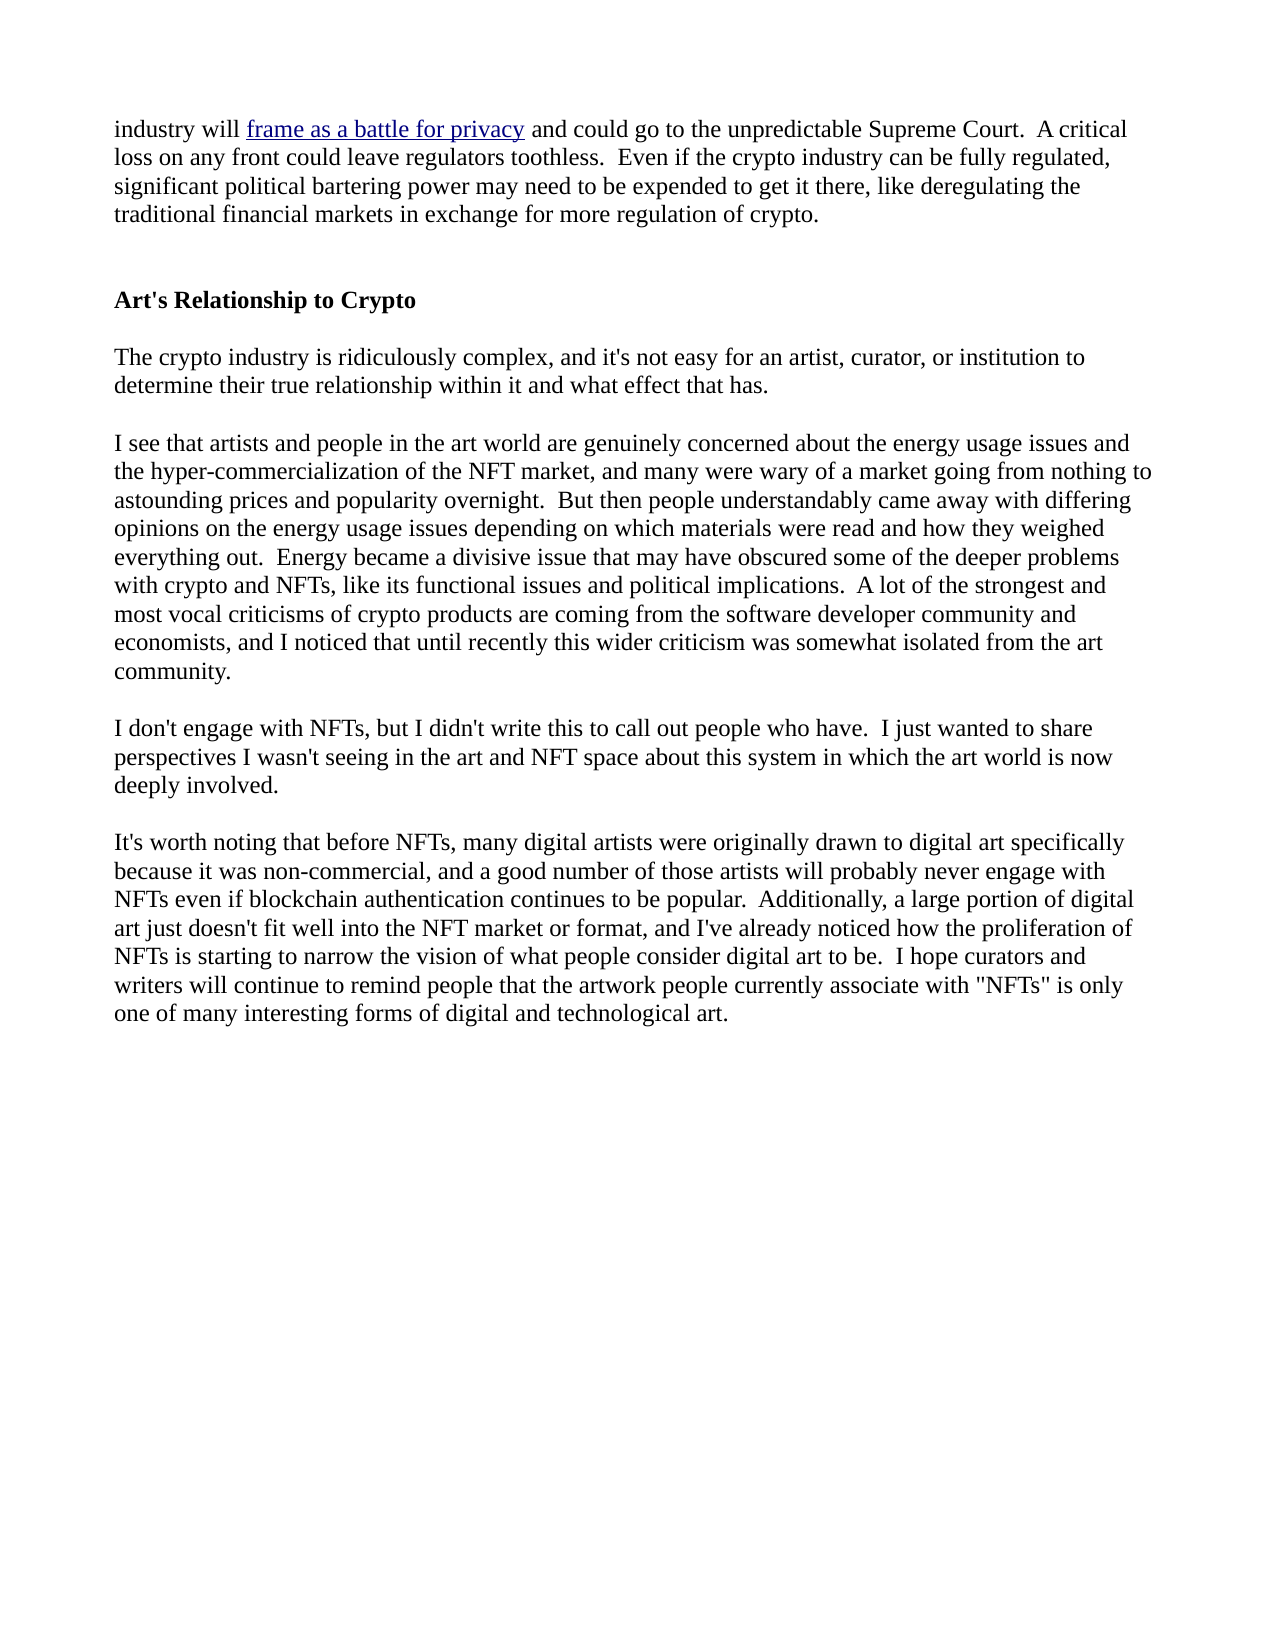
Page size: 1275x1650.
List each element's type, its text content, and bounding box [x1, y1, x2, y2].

text I see that artists and people in the art world are genuinely concerned about the energy usage issues and the hyper-commercialization of the NFT market, and many were wary of a market going from nothing to astounding prices and popularity overnight. But then people understandably came away with differing opinions on the energy usage issues depending on which materials were read and how they weighed everything out. Energy became a divisive issue that may have obscured some of the deeper problems with crypto and NFTs, like its functional issues and political implications. A lot of the strongest and most vocal criticisms of crypto products are coming from the software developer community and economists, and I noticed that until recently this wider criticism was somewhat isolated from the art community. [114, 428, 1161, 685]
text industry will frame as a battle for privacy and could go to the unpredictable Supreme Court. A critical loss on any front could leave regulators toothless. Even if the crypto industry can be fully regulated, significant political bartering power may need to be expended to get it there, like deregulating the traditional financial markets in exchange for more regulation of crypto. [114, 114, 1161, 228]
text It's worth noting that before NFTs, many digital artists were originally drawn to digital art specifically because it was non-commercial, and a good number of those artists will probably never engage with NFTs even if blockchain authentication continues to be popular. Additionally, a large portion of digital art just doesn't fit well into the NFT market or format, and I've already noticed how the proliferation of NFTs is starting to narrow the vision of what people consider digital art to be. I hope curators and writers will continue to remind people that the artwork people currently associate with "NFTs" is only one of many interesting forms of digital and technological art. [114, 827, 1161, 1027]
text I don't engage with NFTs, but I didn't write this to call out people who have. I just wanted to share perspectives I wasn't seeing in the art and NFT space about this system in which the art world is now deeply involved. [114, 713, 1161, 799]
text Art's Relationship to Crypto [114, 285, 1161, 314]
text The crypto industry is ridiculously complex, and it's not easy for an artist, curator, or institution to determine their true relationship within it and what effect that has. [114, 342, 1161, 399]
